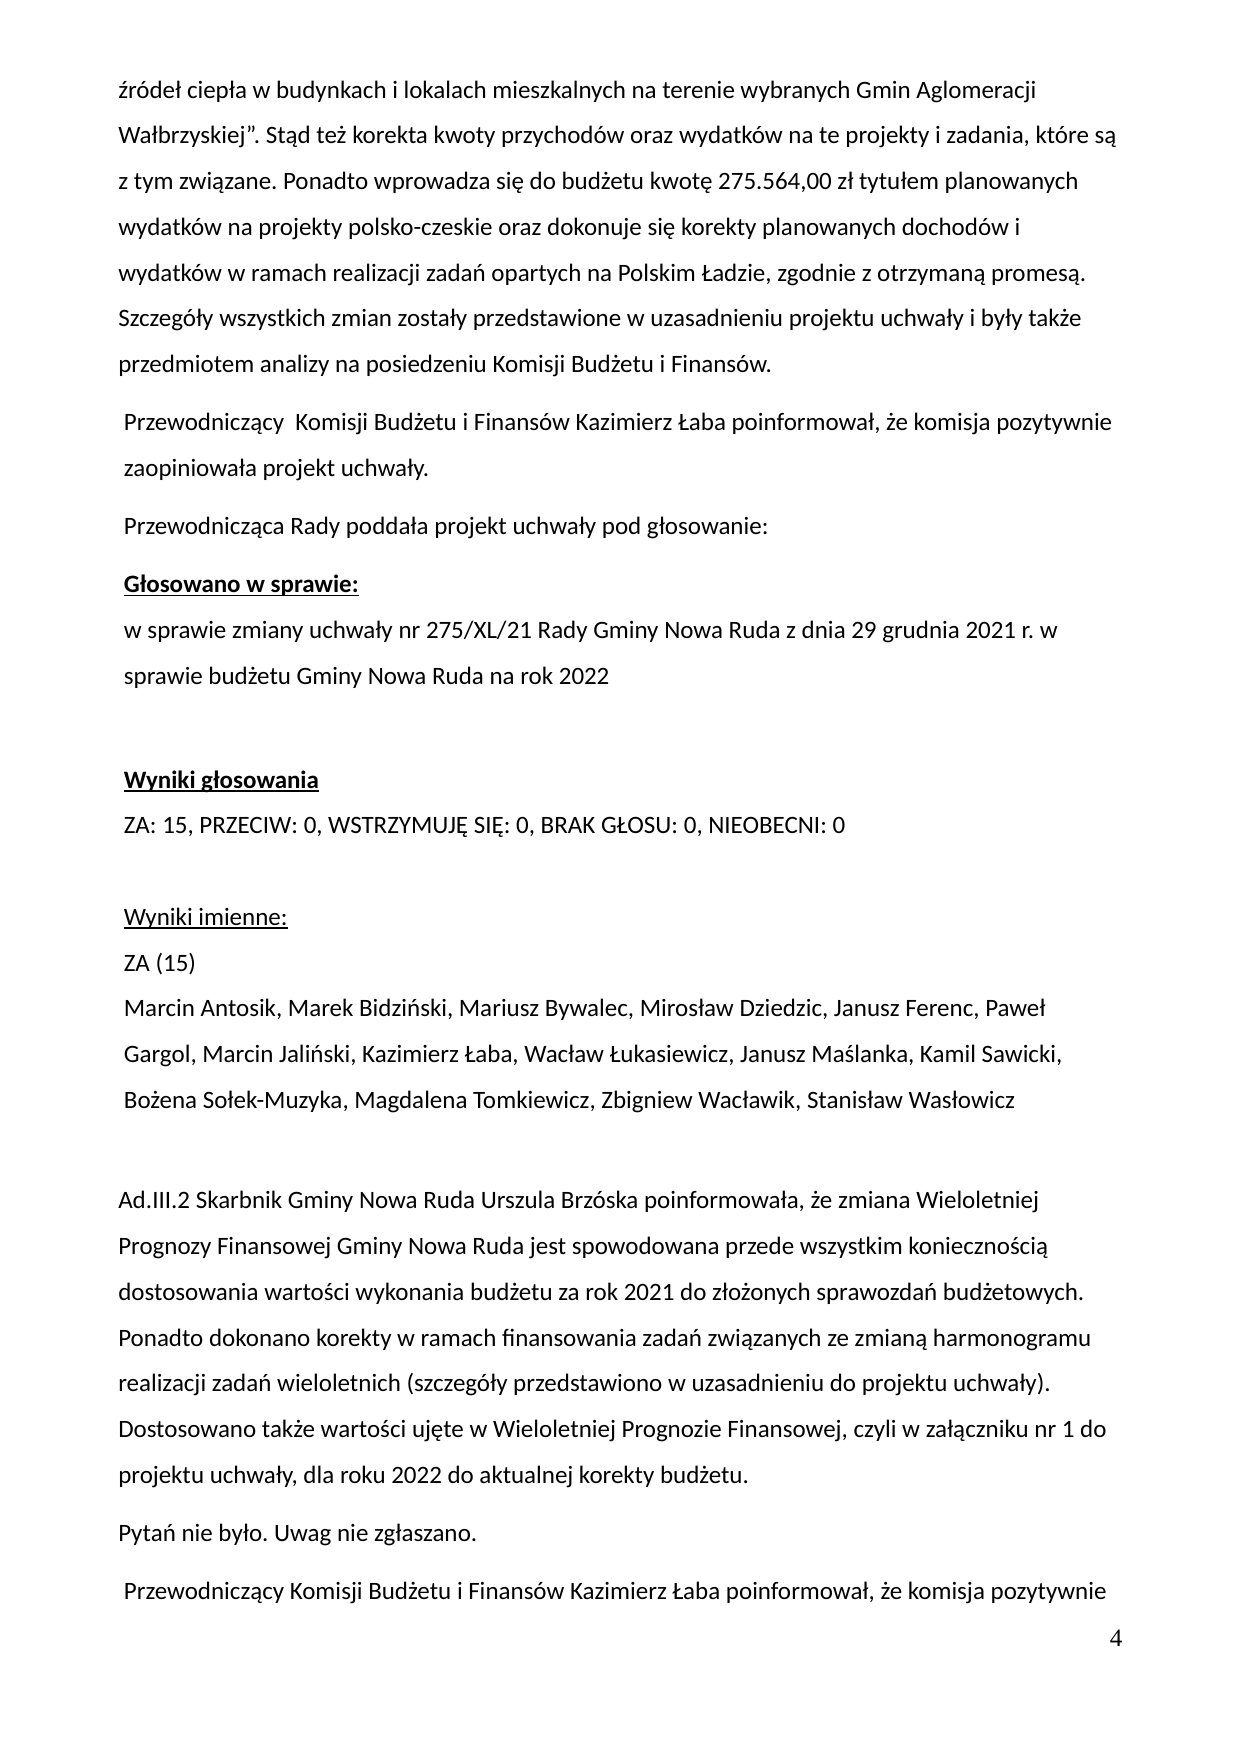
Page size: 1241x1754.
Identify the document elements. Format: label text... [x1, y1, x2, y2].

list Skarbnik Gminy Nowa Ruda Urszula Brzóska poinformowała, że zmiana Wieloletniej Prognozy Finansowej Gminy Nowa Ruda jest spowodowana przede wszystkim koniecznością dostosowania wartości wykonania budżetu za rok 2021 do złożonych sprawozdań budżetowych. Ponadto dokonano korekty w ramach finansowania zadań związanych ze zmianą harmonogramu realizacji zadań wieloletnich (szczegóły przedstawiono w uzasadnieniu do projektu uchwały). Dostosowano także wartości ujęte w Wieloletniej Prognozie Finansowej, czyli w załączniku nr 1 do projektu uchwały, dla roku 2022 do aktualnej korekty budżetu. [118, 1184, 1122, 1489]
list Przewodniczący Komisji Budżetu i Finansów Kazimierz Łaba poinformował, że komisja pozytywnie [124, 1575, 1122, 1606]
list źródeł ciepła w budynkach i lokalach mieszkalnych na terenie wybranych Gmin Aglomeracji Wałbrzyskiej”. Stąd też korekta kwoty przychodów oraz wydatków na te projekty i zadania, które są z tym związane. Ponadto wprowadza się do budżetu kwotę 275.564,00 zł tytułem planowanych wydatków na projekty polsko-czeskie oraz dokonuje się korekty planowanych dochodów i wydatków w ramach realizacji zadań opartych na Polskim Ładzie, zgodnie z otrzymaną promesą. Szczegóły wszystkich zmian zostały przedstawione w uzasadnieniu projektu uchwały i były także przedmiotem analizy na posiedzeniu Komisji Budżetu i Finansów. [118, 74, 1122, 379]
list Głosowano w sprawie: w sprawie zmiany uchwały nr 275/XL/21 Rady Gminy Nowa Ruda z dnia 29 grudnia 2021 r. w sprawie budżetu Gminy Nowa Ruda na rok 2022 [124, 568, 1122, 691]
list Przewodniczący Komisji Budżetu i Finansów Kazimierz Łaba poinformował, że komisja pozytywnie zaopiniowała projekt uchwały. [124, 406, 1122, 483]
list Przewodnicząca Rady poddała projekt uchwały pod głosowanie: [124, 510, 1122, 541]
list Pytań nie było. Uwag nie zgłaszano. [118, 1517, 1122, 1548]
list Wyniki głosowania ZA: 15, PRZECIW: 0, WSTRZYMUJĘ SIĘ: 0, BRAK GŁOSU: 0, NIEOBECNI: 0 Wyniki imienne: ZA (15) Marcin Antosik, Marek Bidziński, Mariusz Bywalec, Mirosław Dziedzic, Janusz Ferenc, Paweł Gargol, Marcin Jaliński, Kazimierz Łaba, Wacław Łukasiewicz, Janusz Maślanka, Kamil Sawicki, Bożena Sołek-Muzyka, Magdalena Tomkiewicz, Zbigniew Wacławik, Stanisław Wasłowicz [124, 718, 1122, 1158]
